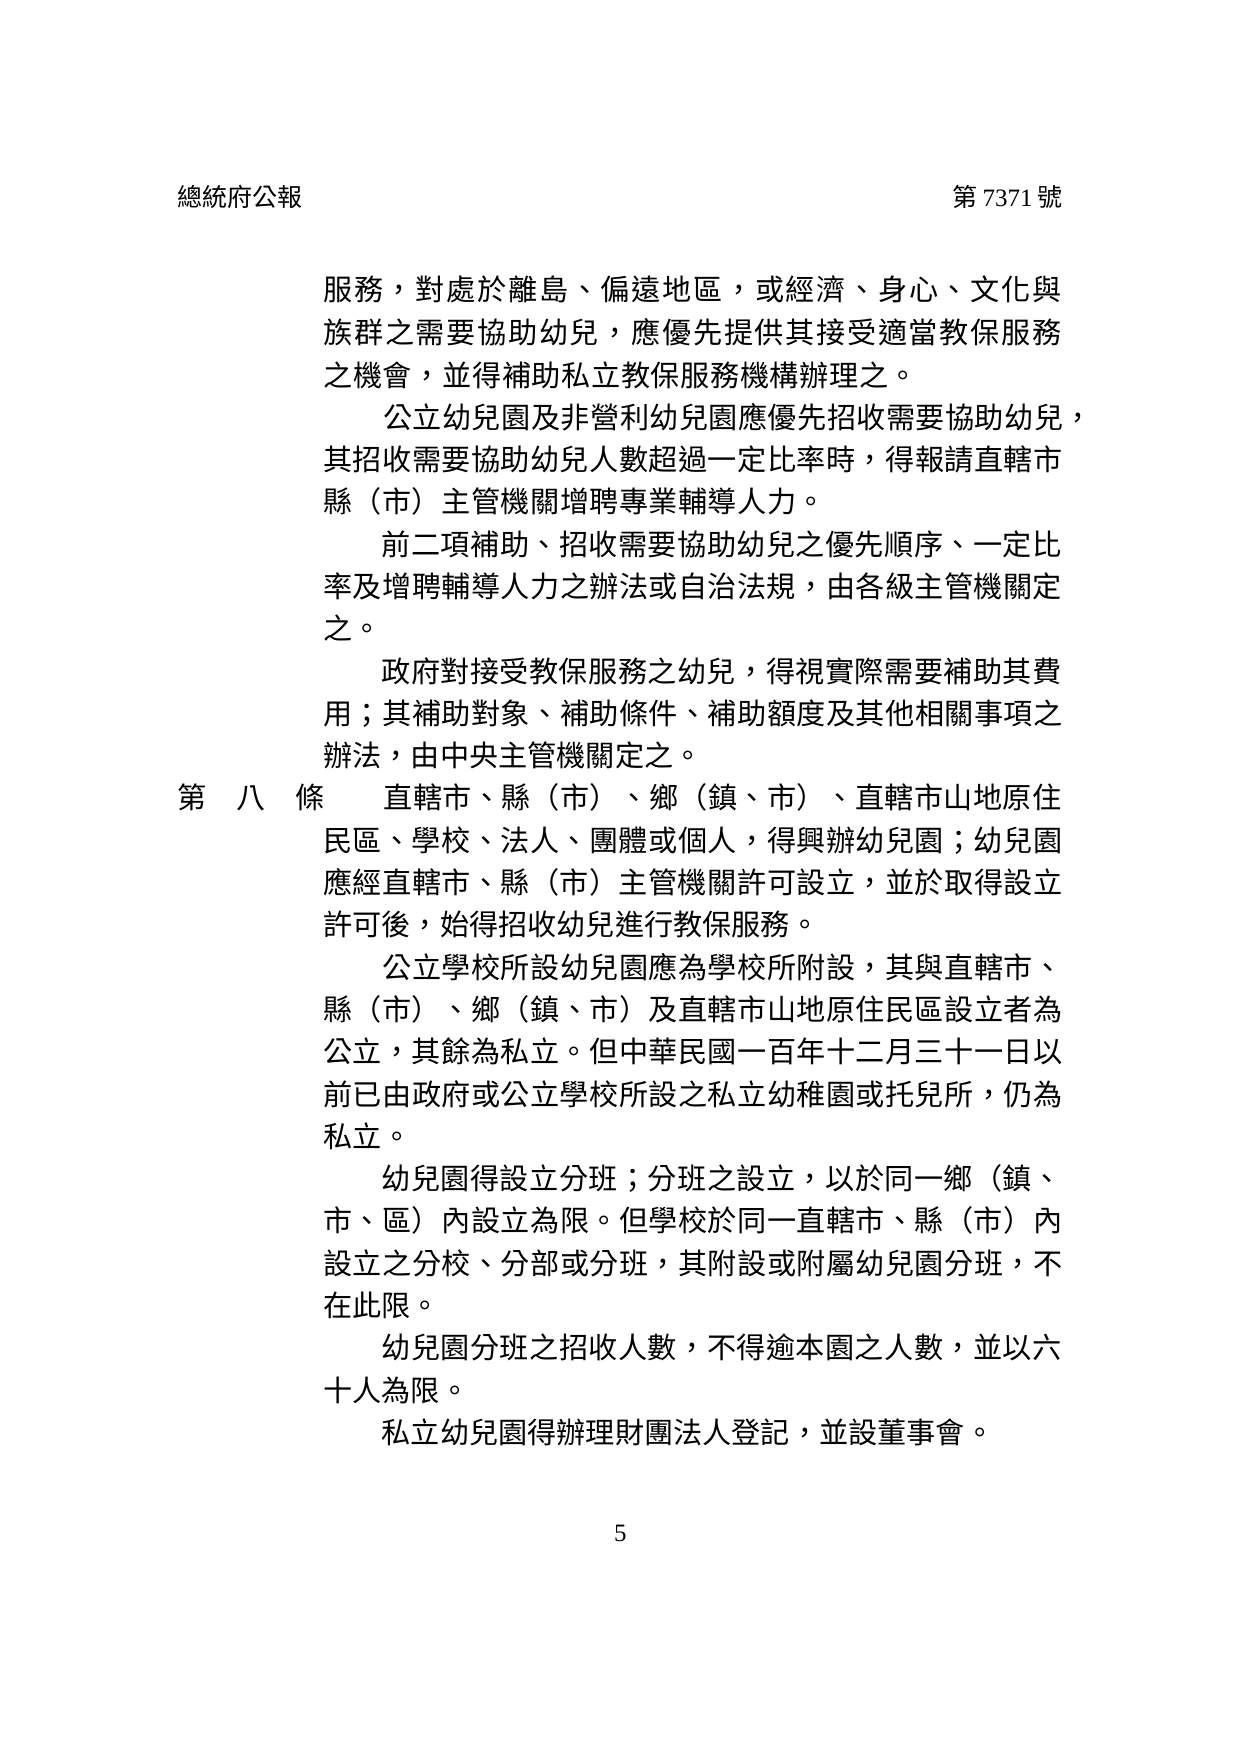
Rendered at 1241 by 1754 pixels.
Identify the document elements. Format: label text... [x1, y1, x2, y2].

text 公立幼兒園及非營利幼兒園應優先招收需要協助幼兒，其招收需要協助幼兒人數超過一定比率時，得報請直轄市、縣（市）主管機關增聘專業輔導人力。 [323, 394, 1063, 521]
text 公立學校所設幼兒園應為學校所附設，其與直轄市、縣（市）、鄉（鎮、市）及直轄市山地原住民區設立者為公立，其餘為私立。但中華民國一百年十二月三十一日以前已由政府或公立學校所設之私立幼稚園或托兒所，仍為私立。 [323, 944, 1063, 1156]
text 政府對接受教保服務之幼兒，得視實際需要補助其費用；其補助對象、補助條件、補助額度及其他相關事項之辦法，由中央主管機關定之。 [323, 648, 1063, 775]
text 服務，對處於離島、偏遠地區，或經濟、身心、文化與族群之需要協助幼兒，應優先提供其接受適當教保服務之機會，並得補助私立教保服務機構辦理之。 [323, 266, 1063, 394]
text 幼兒園分班之招收人數，不得逾本園之人數，並以六十人為限。 [323, 1325, 1063, 1409]
text 第 八 條 直轄市、縣（市）、鄉（鎮、市）、直轄市山地原住民區、學校、法人、團體或個人，得興辦幼兒園；幼兒園應經直轄市、縣（市）主管機關許可設立，並於取得設立許可後，始得招收幼兒進行教保服務。 [177, 775, 1063, 944]
text 幼兒園得設立分班；分班之設立，以於同一鄉（鎮、市、區）內設立為限。但學校於同一直轄市、縣（市）內設立之分校、分部或分班，其附設或附屬幼兒園分班，不在此限。 [323, 1156, 1063, 1325]
text 私立幼兒園得辦理財團法人登記，並設董事會。 [323, 1409, 1063, 1452]
text 前二項補助、招收需要協助幼兒之優先順序、一定比率及增聘輔導人力之辦法或自治法規，由各級主管機關定之。 [323, 521, 1063, 648]
